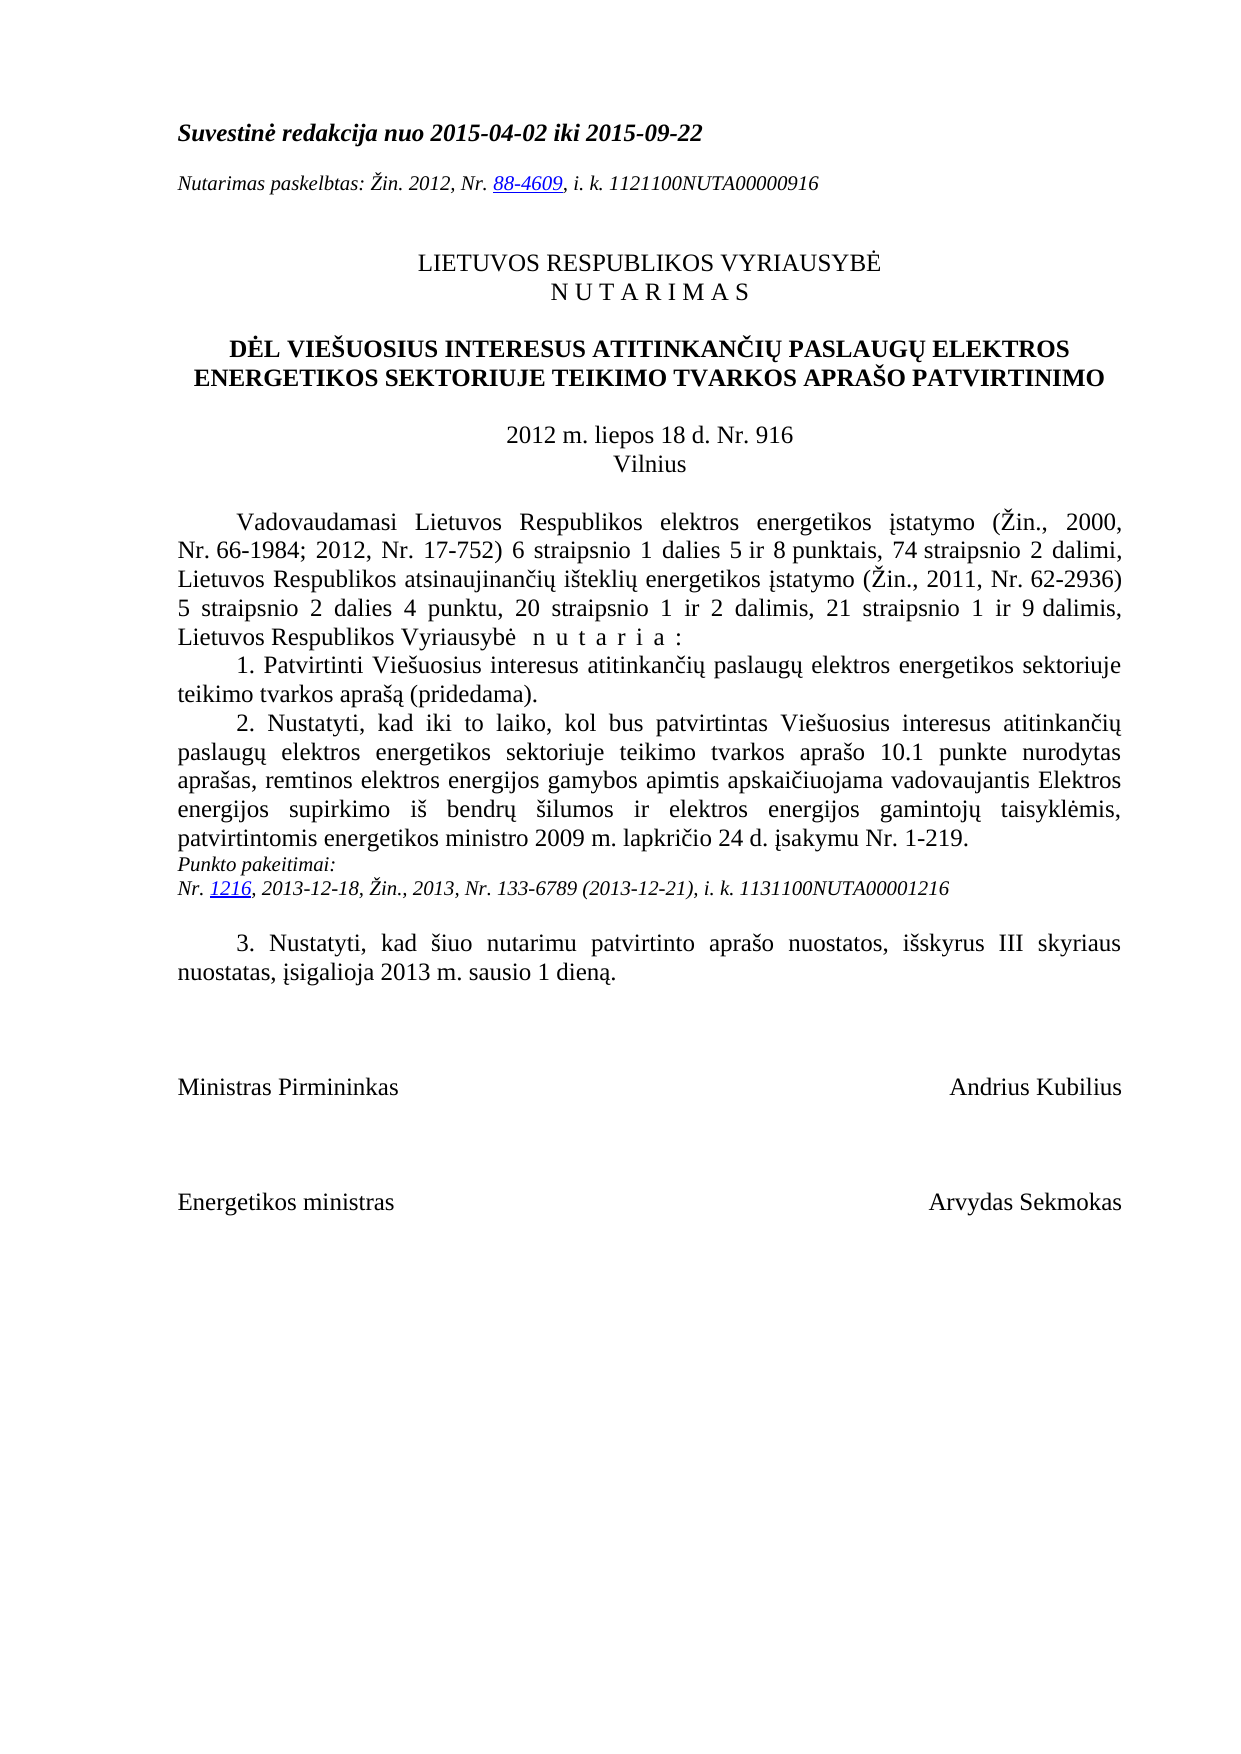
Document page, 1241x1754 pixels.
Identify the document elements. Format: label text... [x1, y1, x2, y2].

text Punkto pakeitimai: [177, 852, 1122, 876]
text Vadovaudamasi Lietuvos Respublikos elektros energetikos įstatymo (Žin., 2000, Nr. 66‑1984; 2012, Nr. 17-752) 6 straipsnio 1 dalies 5 ir 8 punktais, 74 straipsnio 2 dalimi, Lietuvos Respublikos atsinaujinančių išteklių energetikos įstatymo (Žin., 2011, Nr. 62‑2936) 5 straipsnio 2 dalies 4 punktu, 20 straipsnio 1 ir 2 dalimis, 21 straipsnio 1 ir 9 dalimis, Lietuvos Respublikos Vyriausybė nutaria: [177, 507, 1122, 650]
text 2. Nustatyti, kad iki to laiko, kol bus patvirtintas Viešuosius interesus atitinkančių paslaugų elektros energetikos sektoriuje teikimo tvarkos aprašo 10.1 punkte nurodytas aprašas, remtinos elektros energijos gamybos apimtis apskaičiuojama vadovaujantis Elektros energijos supirkimo iš bendrų šilumos ir elektros energijos gamintojų taisyklėmis, patvirtintomis energetikos ministro 2009 m. lapkričio 24 d. įsakymu Nr. 1-219. [177, 708, 1122, 852]
text 2012 m. liepos 18 d. Nr. 916 [177, 420, 1122, 449]
text 3. Nustatyti, kad šiuo nutarimu patvirtinto aprašo nuostatos, išskyrus III skyriaus nuostatas, įsigalioja 2013 m. sausio 1 dieną. [177, 928, 1122, 986]
text Lietuvos Respublikos Vyriausybė [177, 248, 1122, 277]
text Energetikos ministras Arvydas Sekmokas [177, 1187, 1122, 1216]
text Vilnius [177, 449, 1122, 478]
text Suvestinė redakcija nuo 2015-04-02 iki 2015-09-22 [177, 118, 1122, 147]
text 1. Patvirtinti Viešuosius interesus atitinkančių paslaugų elektros energetikos sektoriuje teikimo tvarkos aprašą (pridedama). [177, 650, 1122, 708]
text NUTARIMAS [177, 277, 1122, 305]
text Nutarimas paskelbtas: Žin. 2012, Nr. 88-4609, i. k. 1121100NUTA00000916 [177, 171, 1122, 195]
text Dėl VIEŠUOSIUS INTERESUS ATITINKANČIŲ PASLAUGŲ ELEKTROS ENERGETIKOS SEKTORIUJE TEIKIMO TVARKOS APRAŠO PATVIRTINIMO [177, 334, 1122, 392]
text Nr. 1216, 2013-12-18, Žin., 2013, Nr. 133-6789 (2013-12-21), i. k. 1131100NUTA00001216 [177, 876, 1122, 900]
text Ministras Pirmininkas Andrius Kubilius [177, 1072, 1122, 1101]
